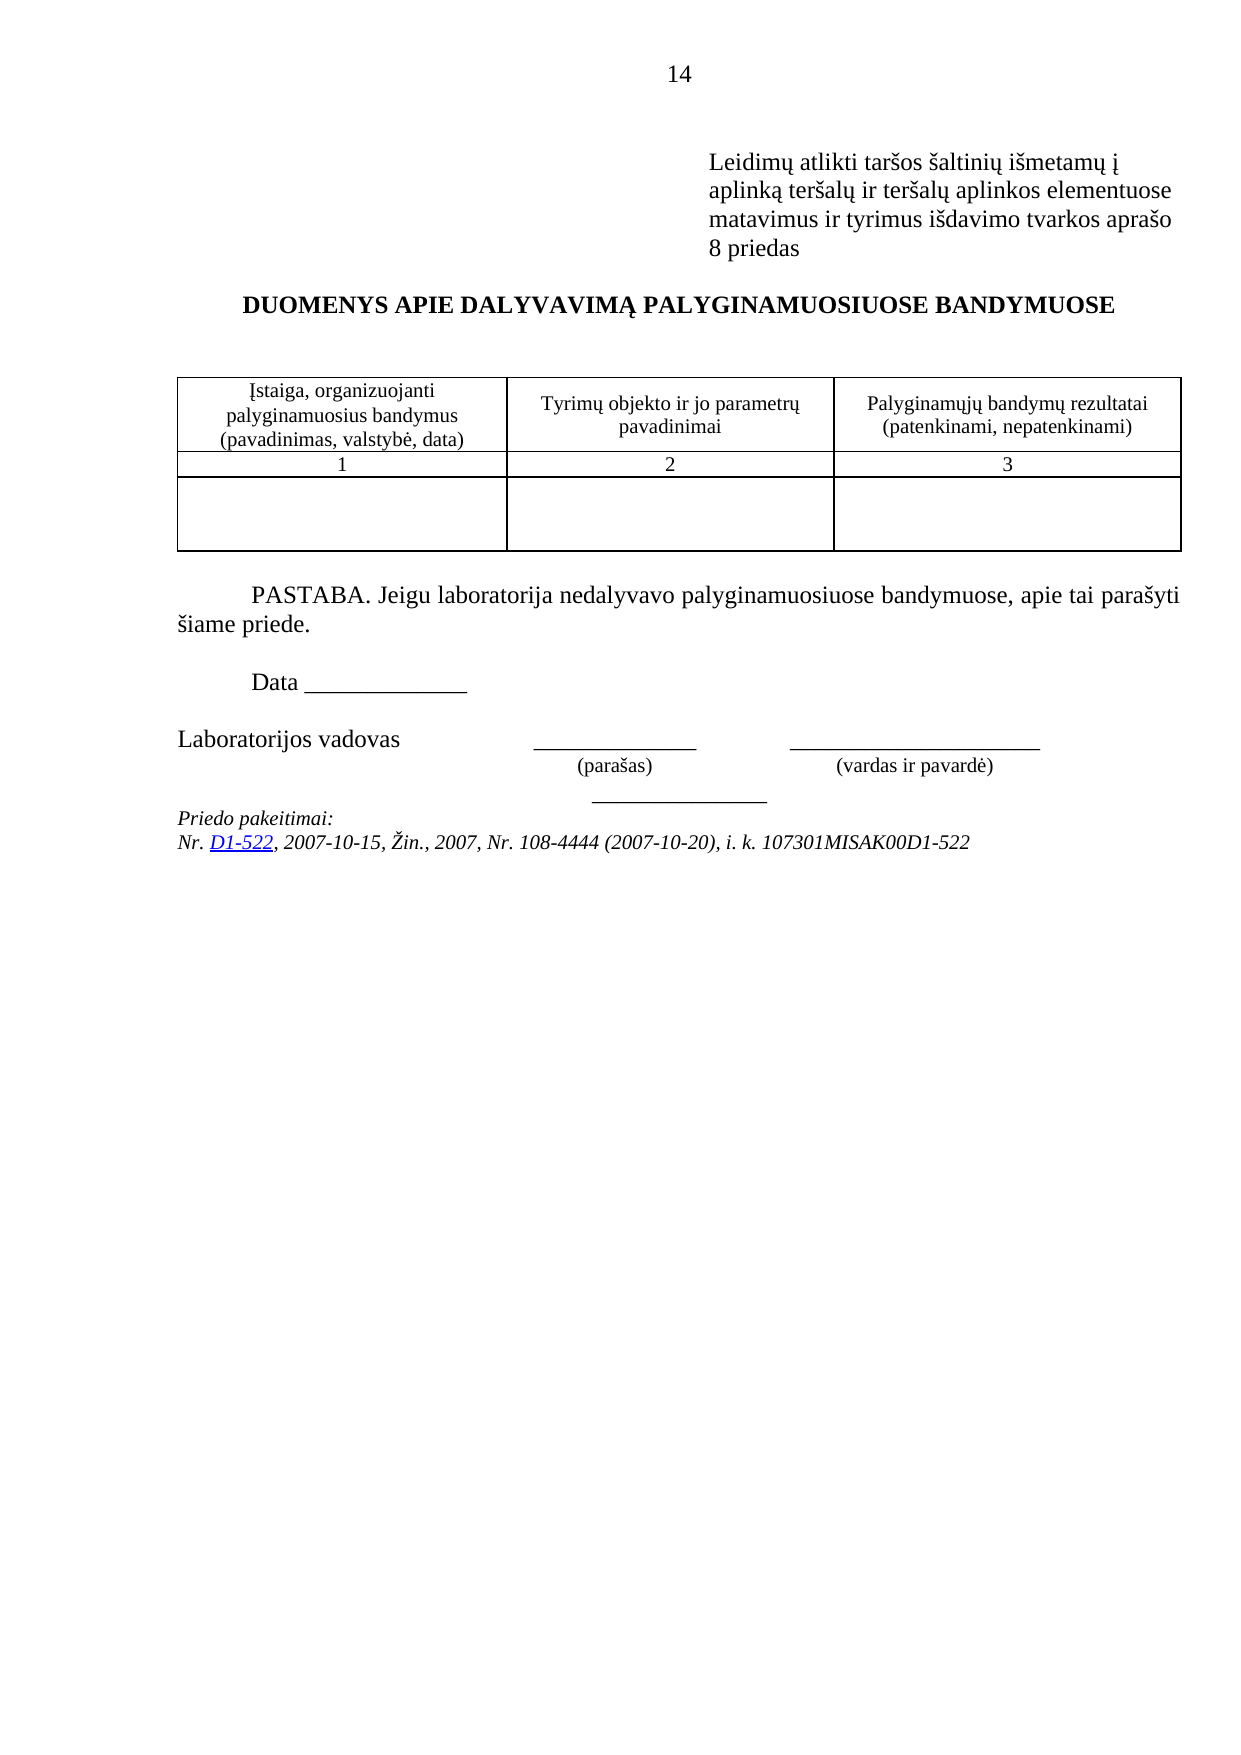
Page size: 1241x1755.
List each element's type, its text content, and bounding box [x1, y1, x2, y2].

text Leidimų atlikti taršos šaltinių išmetamų į [177, 147, 1181, 176]
table_cell 3 [835, 452, 1180, 476]
text Data _____________ [177, 667, 1181, 695]
table_header Tyrimų objekto ir jo parametrų pavadinimai [508, 378, 833, 451]
text (parašas) (vardas ir pavardė) [177, 753, 1181, 777]
table_cell [178, 478, 506, 550]
table_cell 2 [508, 452, 833, 476]
table_header Palyginamųjų bandymų rezultatai (patenkinami, nepatenkinami) [835, 378, 1180, 451]
text Laboratorijos vadovas _____________ ____________________ [177, 724, 1181, 753]
text Priedo pakeitimai: [177, 806, 1181, 830]
text 8 priedas [177, 233, 1181, 262]
table_header Įstaiga, organizuojanti palyginamuosius bandymus (pavadinimas, valstybė, data) [178, 378, 506, 451]
text aplinką teršalų ir teršalų aplinkos elementuose [177, 176, 1181, 204]
text ______________ [177, 777, 1181, 806]
table_cell 1 [178, 452, 506, 476]
table_cell [508, 478, 833, 550]
table_cell [835, 478, 1180, 550]
text matavimus ir tyrimus išdavimo tvarkos aprašo [177, 204, 1181, 233]
text PASTABA. Jeigu laboratorija nedalyvavo palyginamuosiuose bandymuose, apie tai parašyti šiame priede. [177, 580, 1181, 638]
text DUOMENYS APIE DALYVAVIMĄ PALYGINAMUOSIUOSE BANDYMUOSE [177, 291, 1181, 319]
text Nr. D1-522, 2007-10-15, Žin., 2007, Nr. 108-4444 (2007-10-20), i. k. 107301MISAK00D1-522 [177, 830, 1181, 854]
